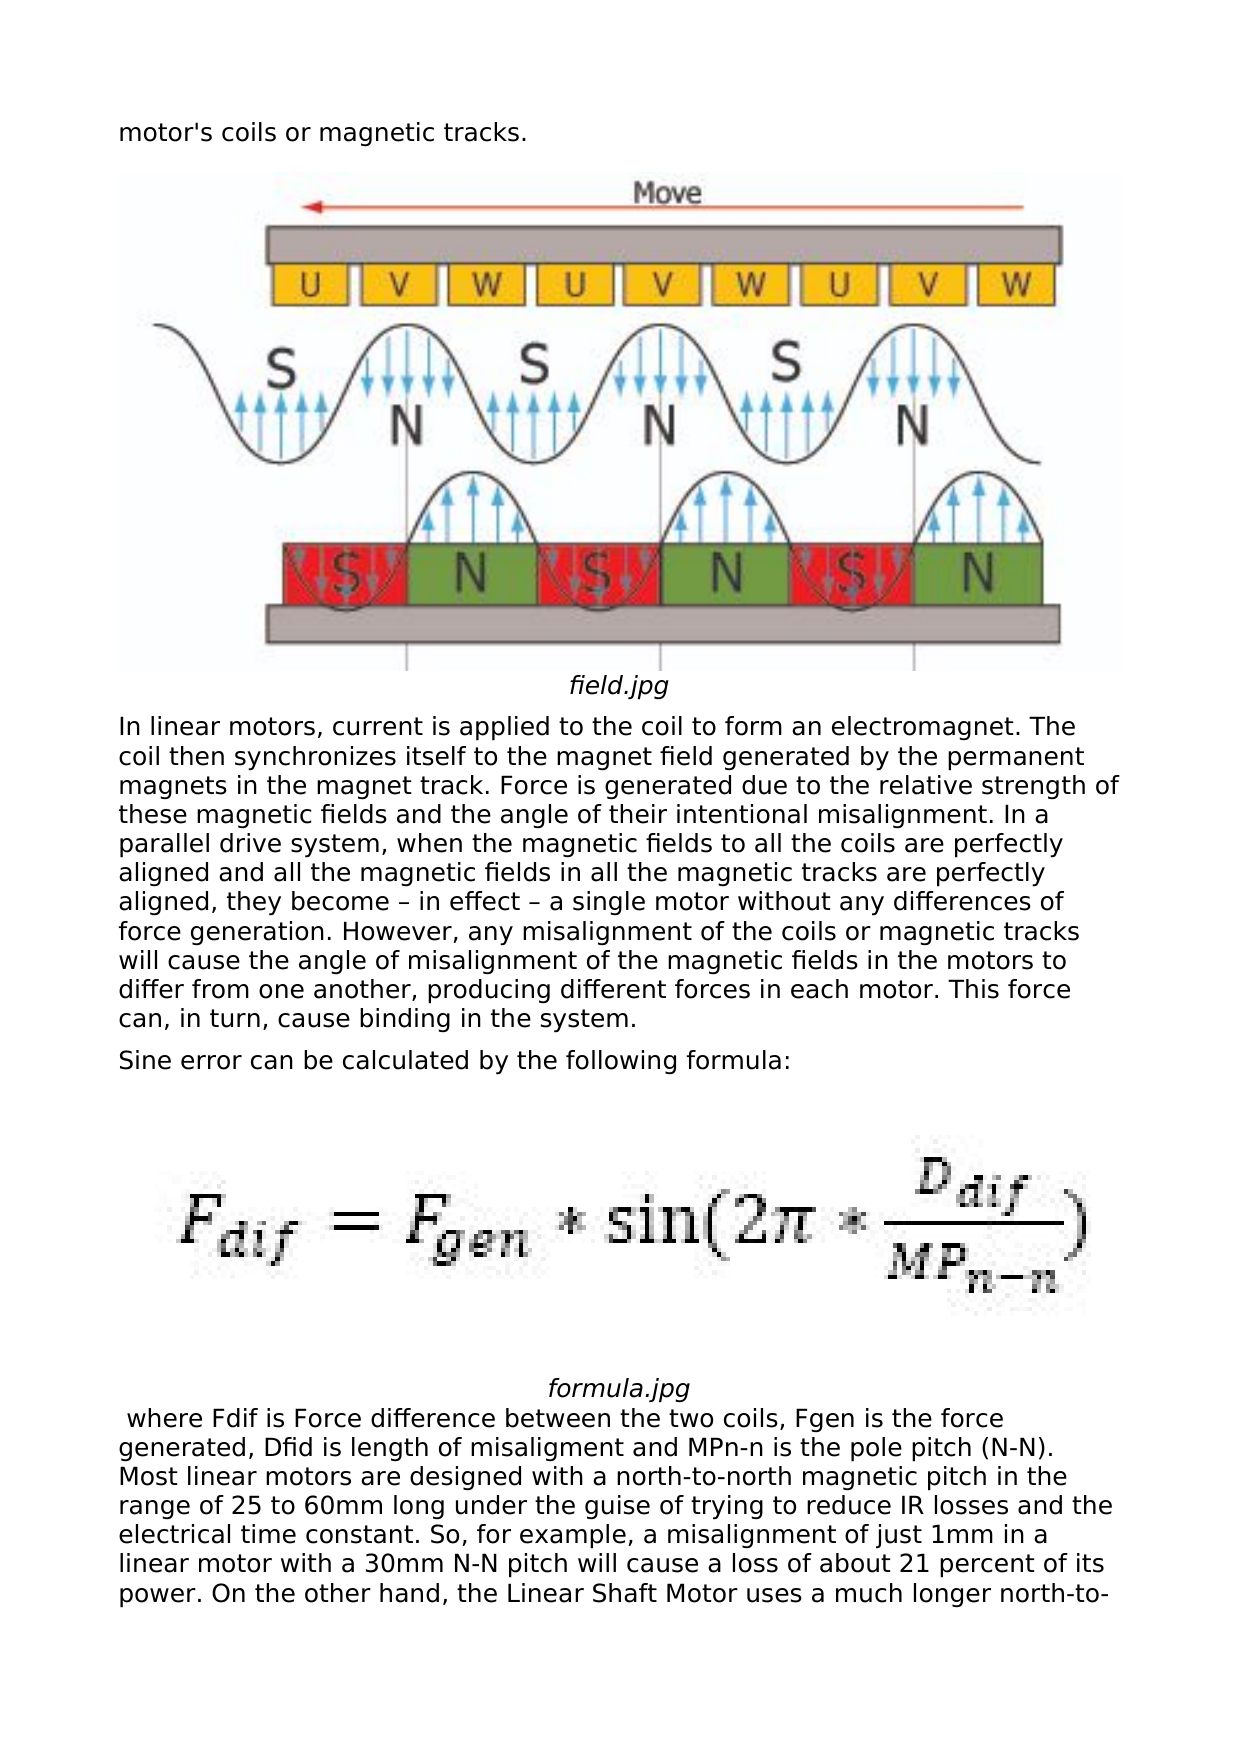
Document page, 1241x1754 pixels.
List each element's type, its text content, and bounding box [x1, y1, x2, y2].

picture [118, 1100, 1123, 1375]
text Sine error can be calculated by the following formula: [118, 1046, 1122, 1075]
text In linear motors, current is applied to the coil to form an electromagnet. The coil then synchronizes itself to the magnet field generated by the permanent magnets in the magnet track. Force is generated due to the relative strength of these magnetic fields and the angle of their intentional misalignment. In a parallel drive system, when the magnetic fields to all the coils are perfectly aligned and all the magnetic fields in all the magnetic tracks are perfectly aligned, they become – in effect – a single motor without any differences of force generation. However, any misalignment of the coils or magnetic tracks will cause the angle of misalignment of the magnetic fields in the motors to differ from one another, producing different forces in each motor. This force can, in turn, cause binding in the system. [118, 712, 1122, 1033]
text motor's coils or magnetic tracks. [118, 118, 1122, 147]
picture [118, 172, 1123, 671]
text where Fdif is Force difference between the two coils, Fgen is the force generated, Dfid is length of misaligment and MPn-n is the pole pitch (N-N). Most linear motors are designed with a north-to-north magnetic pitch in the range of 25 to 60mm long under the guise of trying to reduce IR losses and the electrical time constant. So, for example, a misalignment of just 1mm in a linear motor with a 30mm N-N pitch will cause a loss of about 21 percent of its power. On the other hand, the Linear Shaft Motor uses a much longer north-to- [118, 1404, 1122, 1608]
text field.jpg [118, 671, 1122, 700]
text formula.jpg [118, 1375, 1122, 1404]
